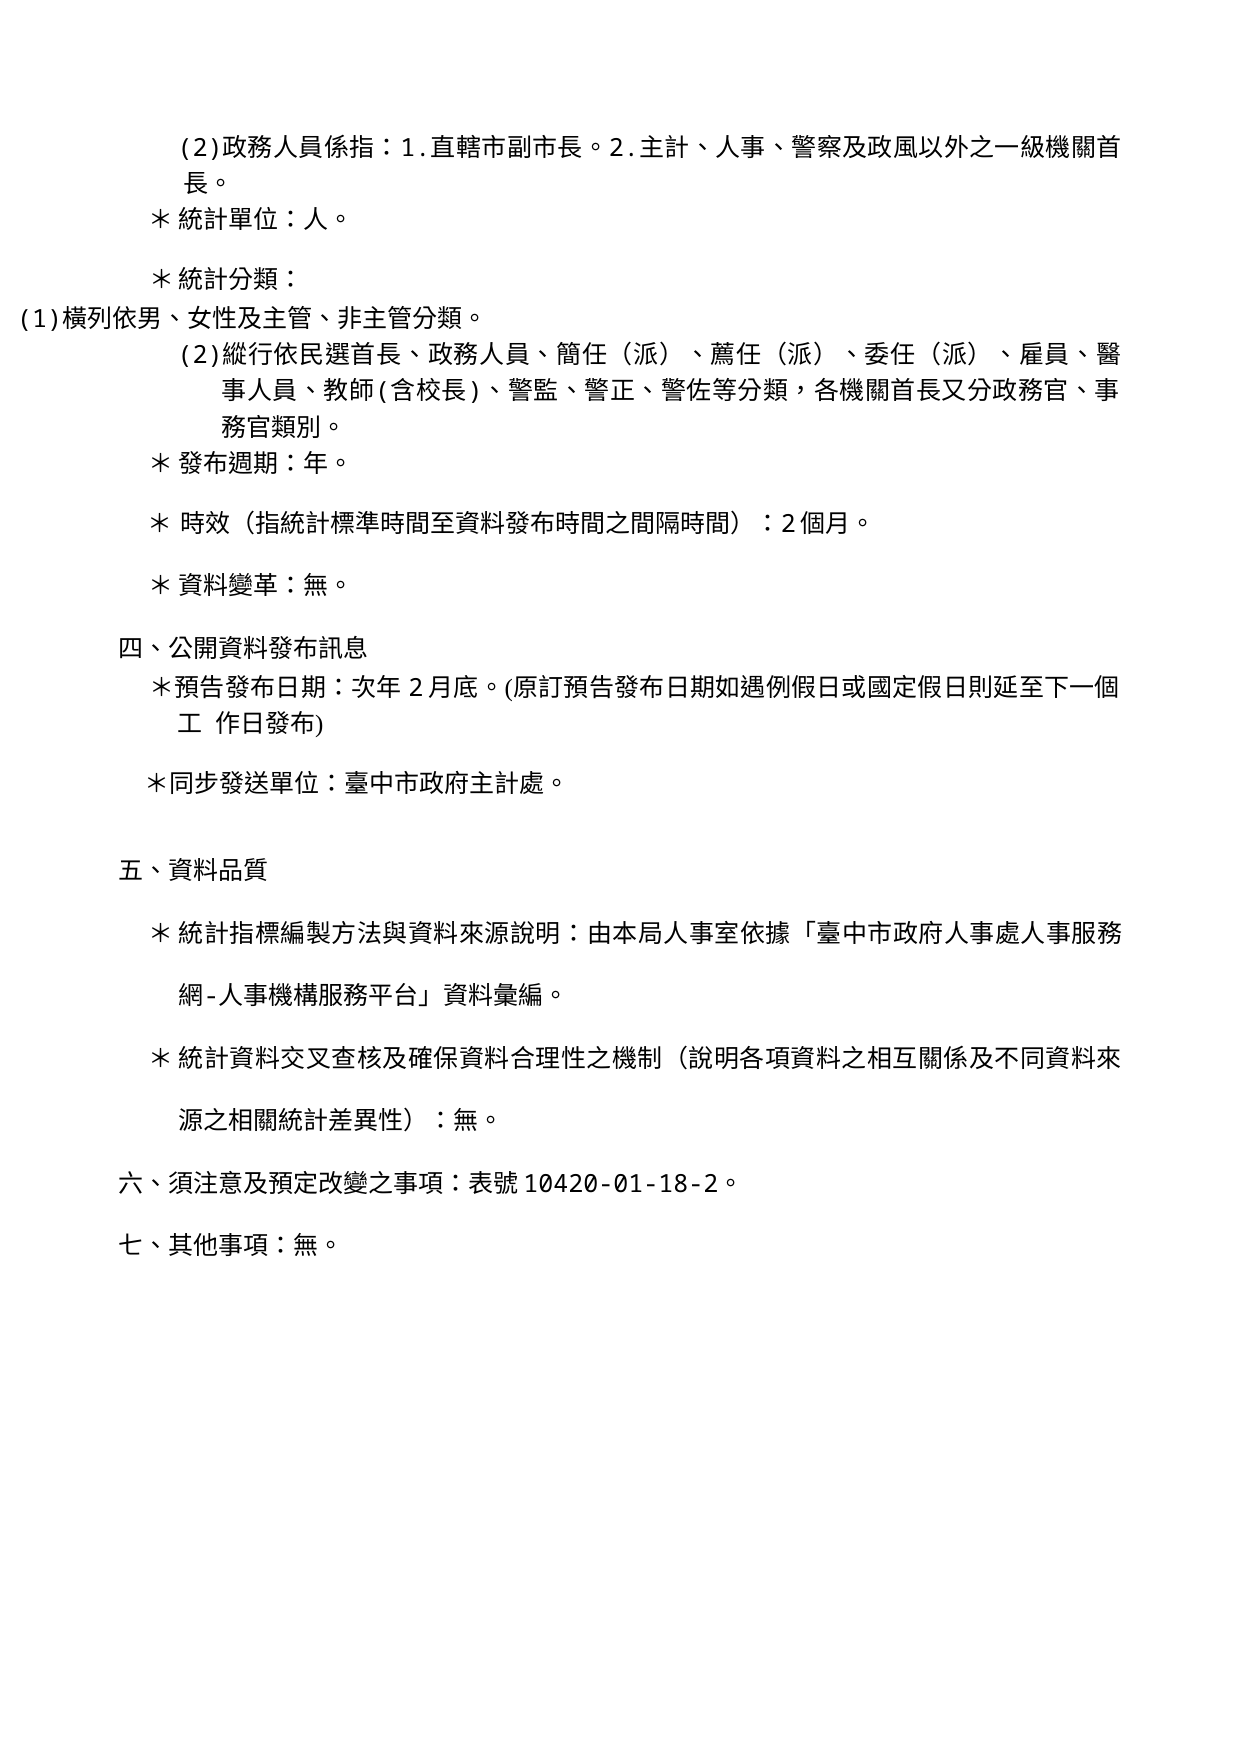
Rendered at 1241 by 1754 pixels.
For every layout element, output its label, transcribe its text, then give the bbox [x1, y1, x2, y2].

text 四、公開資料發布訊息 [118, 604, 1122, 667]
list 統計資料交叉查核及確保資料合理性之機制（說明各項資料之相互關係及不同資料來源之相關統計差異性）：無。 [149, 1014, 1122, 1139]
list 統計單位：人。 [149, 199, 1122, 236]
list 縱行依民選首長、政務人員、簡任（派）、薦任（派）、委任（派）、雇員、醫事人員、教師(含校長)、警監、警正、警佐等分類，各機關首長又分政務官、事務官類別。 [177, 334, 1122, 443]
list 統計指標編製方法與資料來源說明：由本局人事室依據「臺中市政府人事處人事服務網-人事機構服務平台」資料彙編。 [149, 889, 1122, 1014]
list 統計分類： [149, 236, 1122, 298]
list 橫列依男、女性及主管、非主管分類。 [17, 298, 1122, 334]
text 五、資料品質 [118, 827, 1122, 889]
text ＊ 時效（指統計標準時間至資料發布時間之間隔時間）：2個月。 [118, 479, 1122, 542]
text 六、須注意及預定改變之事項：表號10420-01-18-2。 [118, 1139, 1122, 1202]
text ＊預告發布日期：次年2月底。(原訂預告發布日期如遇例假日或國定假日則延至下一個工 作日發布) [149, 667, 1122, 739]
list 政務人員係指：1.直轄市副市長。2.主計、人事、警察及政風以外之一級機關首長。 [177, 127, 1122, 199]
text ＊同步發送單位：臺中市政府主計處。 [144, 739, 1122, 802]
list 發布週期：年。 [149, 443, 1122, 479]
text 七、其他事項：無。 [118, 1202, 1122, 1264]
list 資料變革：無。 [149, 542, 1122, 604]
